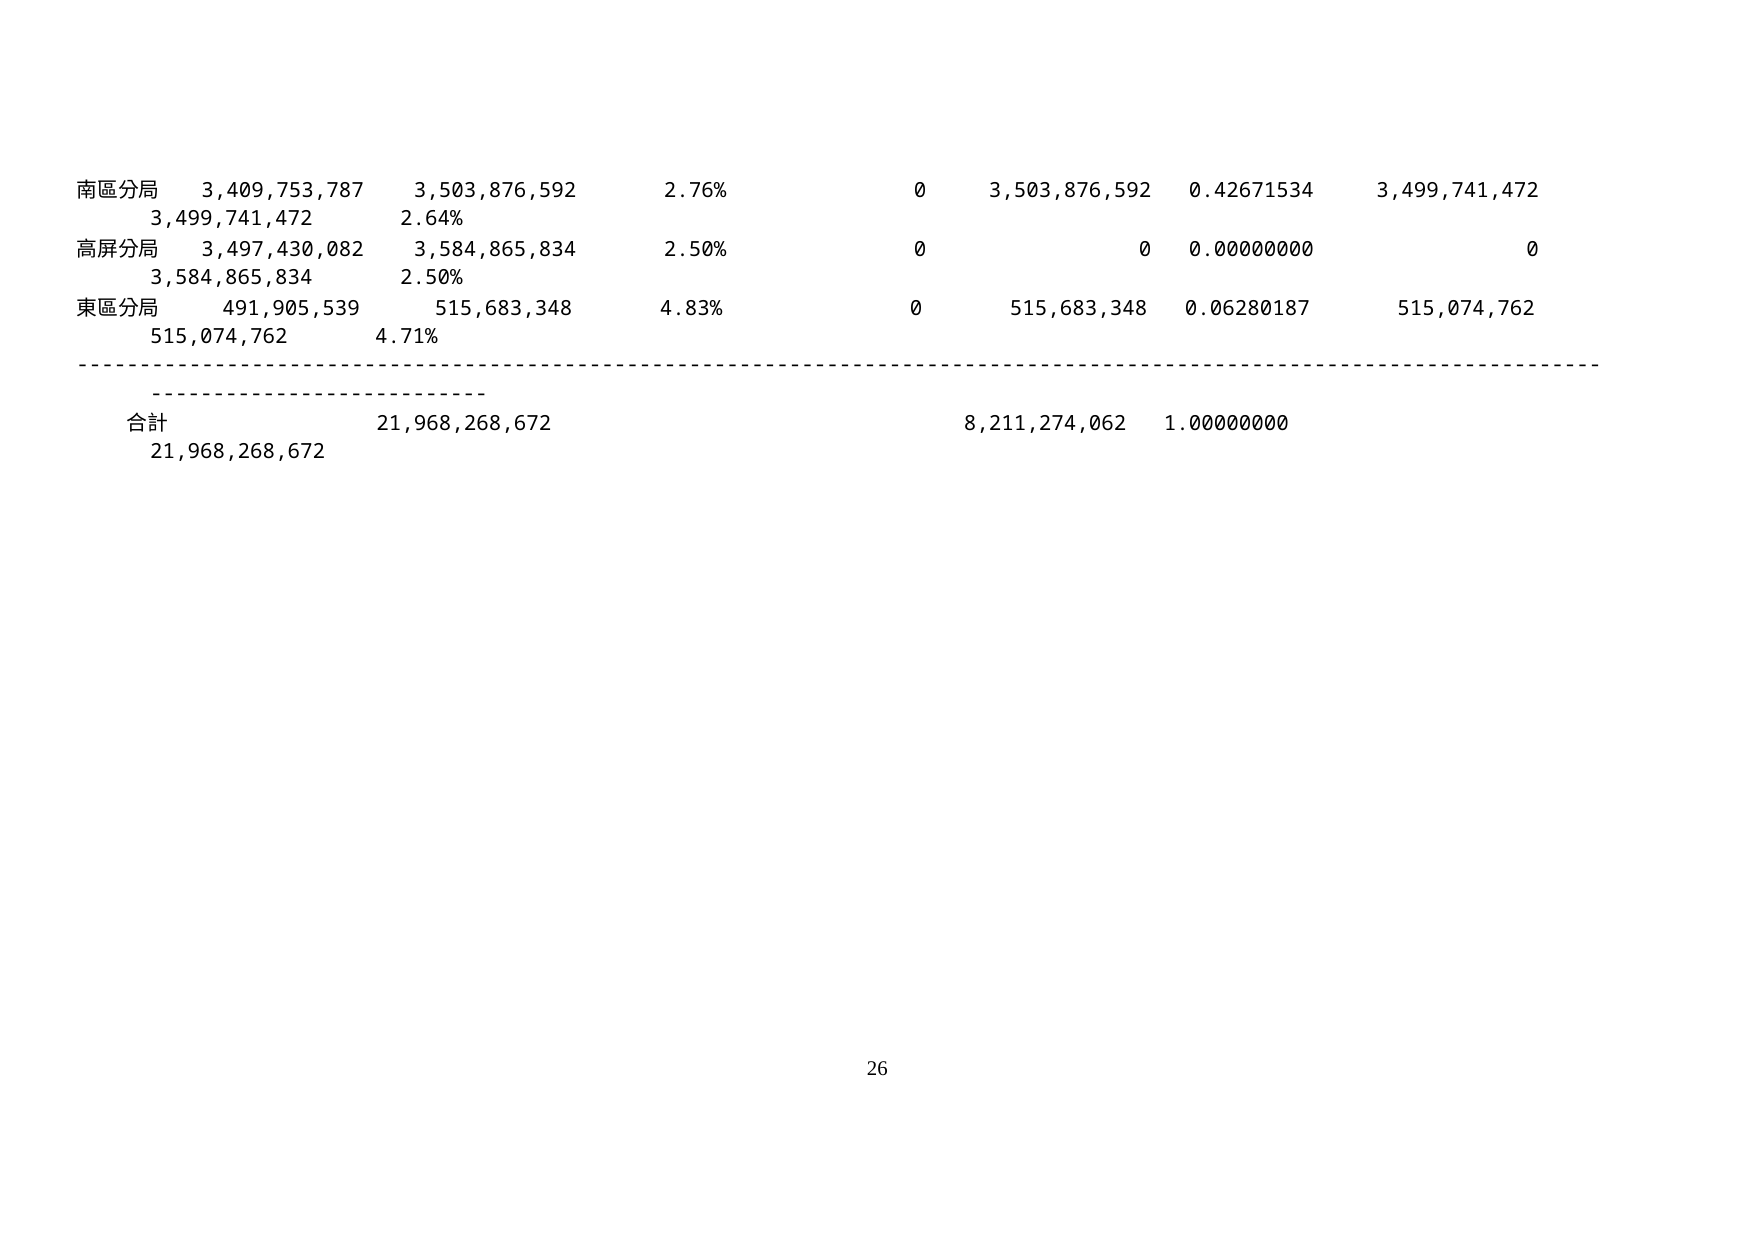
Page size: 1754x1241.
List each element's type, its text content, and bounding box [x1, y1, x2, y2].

text 高屏分局 3,497,430,082 3,584,865,834 2.50% 0 0 0.00000000 0 3,584,865,834 2.50% [76, 232, 1604, 291]
text ----------------------------------------------------------------------------------------------------------------------------------------------------- [76, 349, 1604, 406]
text 南區分局 3,409,753,787 3,503,876,592 2.76% 0 3,503,876,592 0.42671534 3,499,741,472 3,499,741,472 2.64% [76, 173, 1604, 232]
text 東區分局 491,905,539 515,683,348 4.83% 0 515,683,348 0.06280187 515,074,762 515,074,762 4.71% [76, 291, 1604, 349]
text 合計 21,968,268,672 8,211,274,062 1.00000000 21,968,268,672 [76, 406, 1604, 465]
